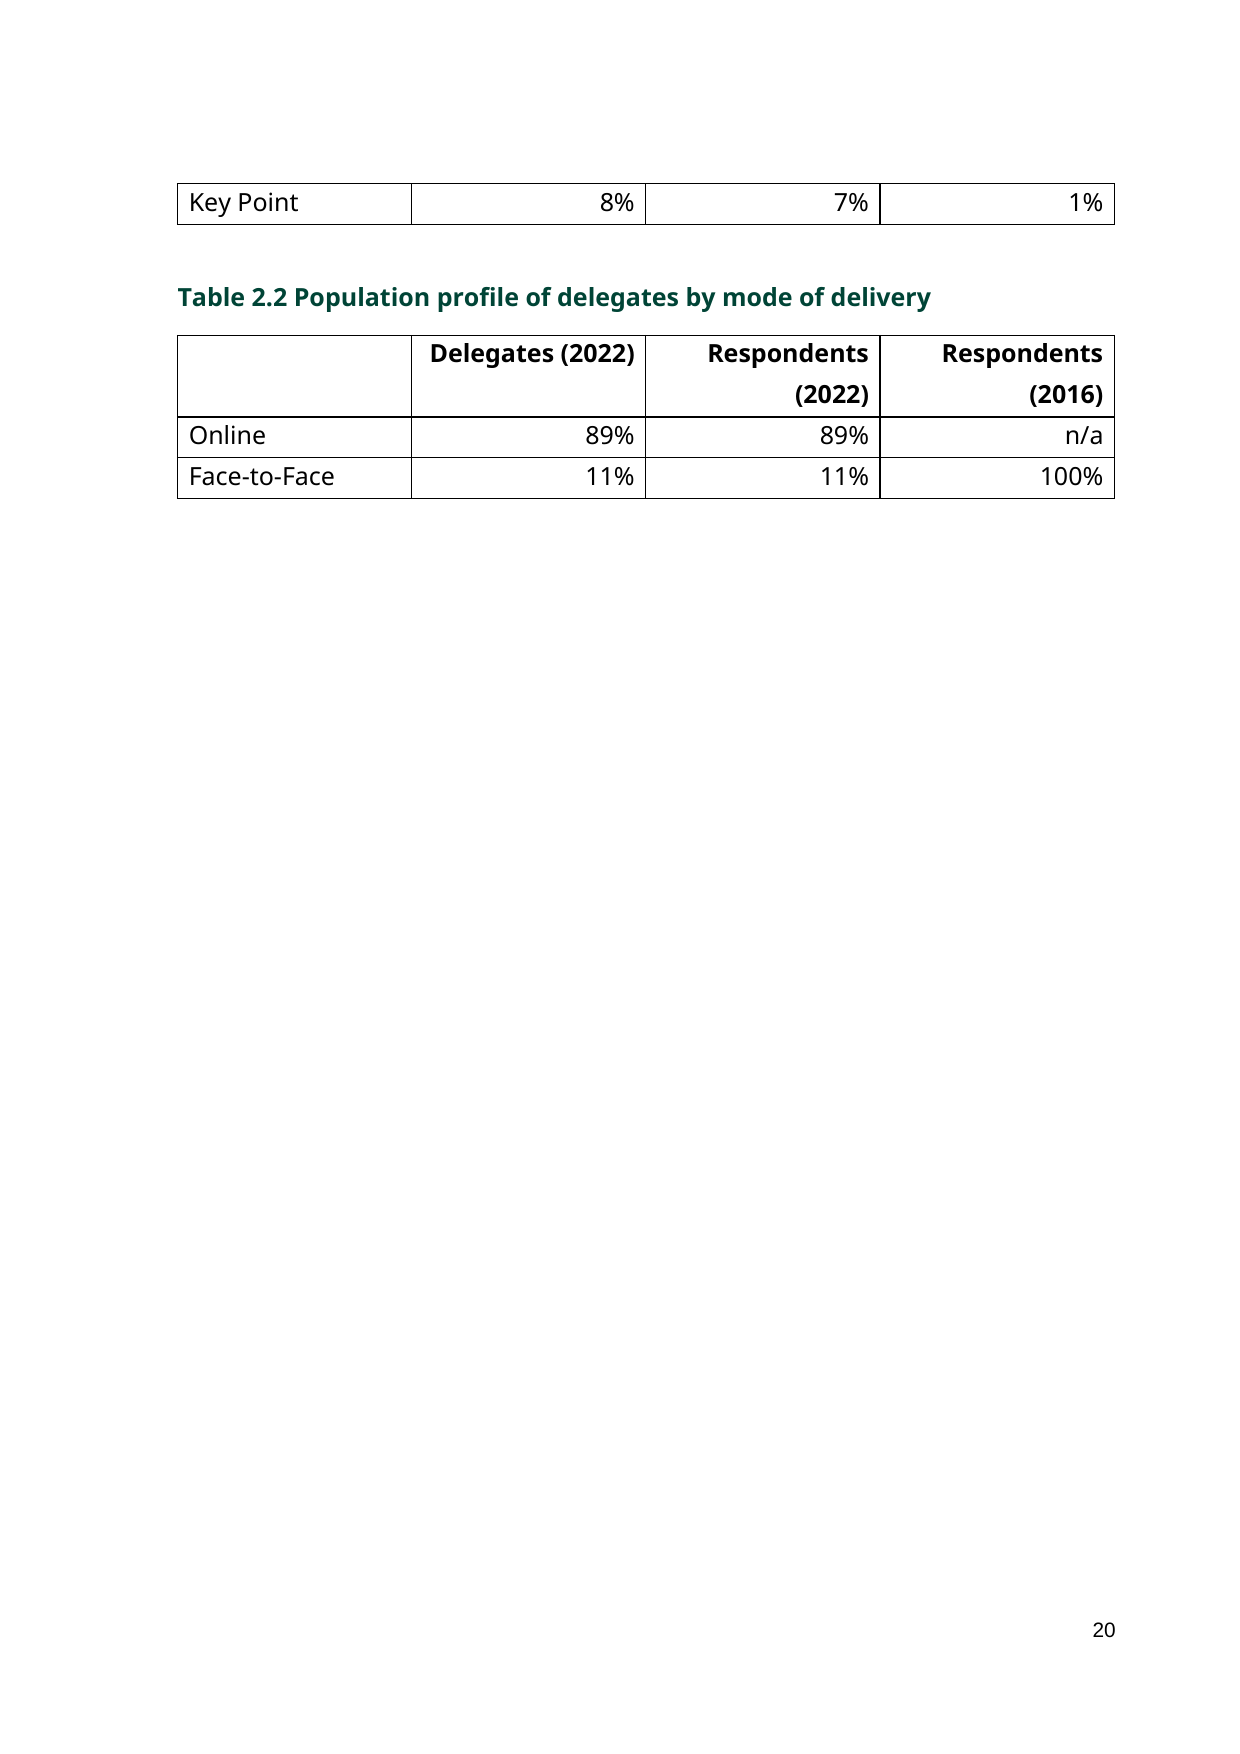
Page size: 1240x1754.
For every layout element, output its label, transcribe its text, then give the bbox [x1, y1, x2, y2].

table_cell Face-to-Face [178, 458, 411, 498]
table_header Delegates (2022) [412, 336, 645, 416]
table_cell Key Point [178, 184, 411, 224]
table_cell 7% [646, 184, 879, 224]
table_cell 1% [881, 184, 1114, 224]
table_cell Online [178, 418, 411, 457]
table_header [178, 336, 411, 416]
text Table 2.2 Population profile of delegates by mode of delivery [177, 280, 1115, 314]
table_cell 89% [646, 418, 879, 457]
table_cell 11% [412, 458, 645, 498]
table_cell 11% [646, 458, 879, 498]
table_cell 100% [881, 458, 1114, 498]
table_cell 89% [412, 418, 645, 457]
table_header Respondents (2016) [881, 336, 1114, 416]
table_header Respondents (2022) [646, 336, 879, 416]
table_cell n/a [881, 418, 1114, 457]
table_cell 8% [412, 184, 645, 224]
